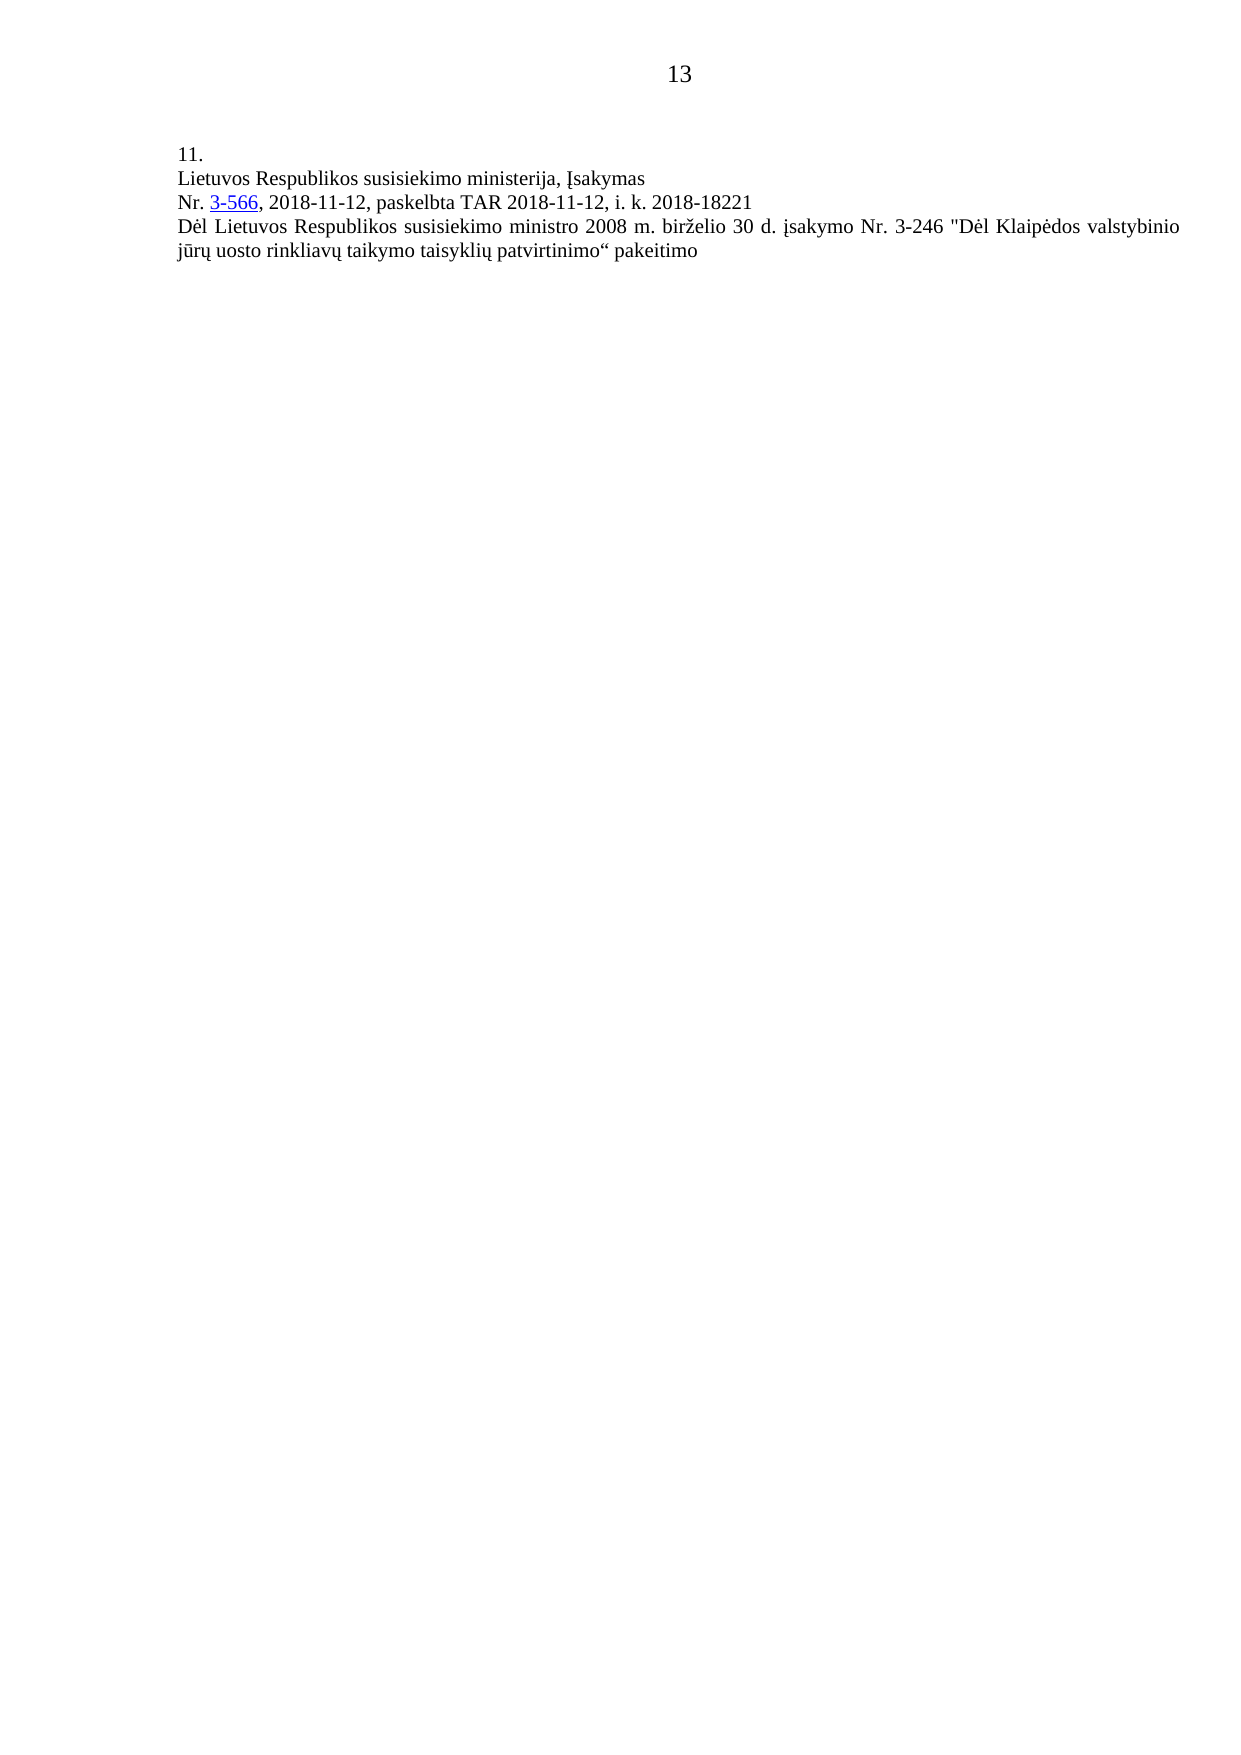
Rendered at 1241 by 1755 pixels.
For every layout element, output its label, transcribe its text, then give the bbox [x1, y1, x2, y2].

text Nr. 3-566, 2018-11-12, paskelbta TAR 2018-11-12, i. k. 2018-18221 [177, 190, 1181, 214]
text Lietuvos Respublikos susisiekimo ministerija, Įsakymas [177, 166, 1181, 190]
text 11. [177, 142, 1181, 166]
text Dėl Lietuvos Respublikos susisiekimo ministro 2008 m. birželio 30 d. įsakymo Nr. 3-246 "Dėl Klaipėdos valstybinio jūrų uosto rinkliavų taikymo taisyklių patvirtinimo“ pakeitimo [177, 214, 1181, 262]
